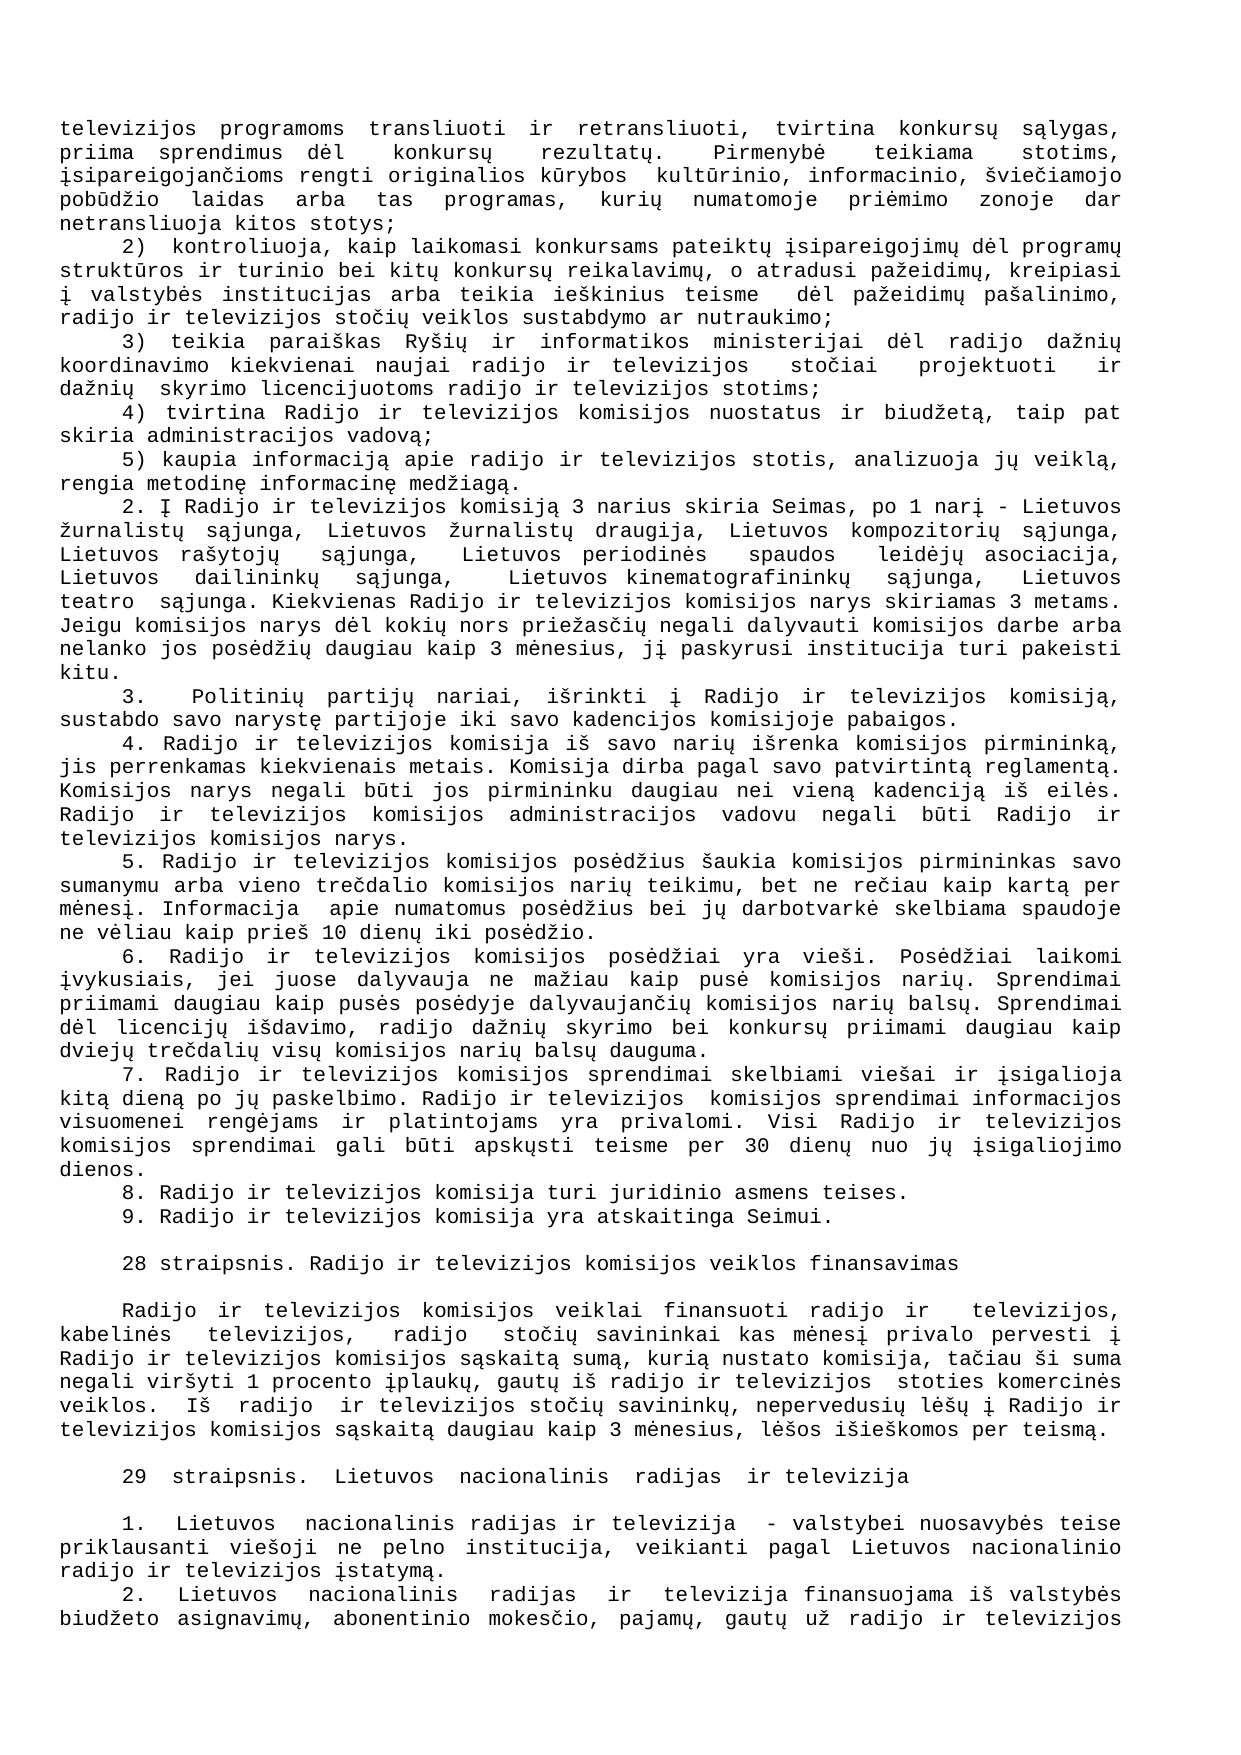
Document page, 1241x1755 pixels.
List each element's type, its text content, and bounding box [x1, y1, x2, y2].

text 2. Lietuvos nacionalinis radijas ir televizija finansuojama iš valstybės biudžeto asignavimų, abonentinio mokesčio, pajamų, gautų už radijo ir televizijos [59, 1584, 1122, 1631]
text 4. Radijo ir televizijos komisija iš savo narių išrenka komisijos pirmininką, jis perrenkamas kiekvienais metais. Komisija dirba pagal savo patvirtintą reglamentą. Komisijos narys negali būti jos pirmininku daugiau nei vieną kadenciją iš eilės. Radijo ir televizijos komisijos administracijos vadovu negali būti Radijo ir televizijos komisijos narys. [59, 733, 1122, 851]
text 7. Radijo ir televizijos komisijos sprendimai skelbiami viešai ir įsigalioja kitą dieną po jų paskelbimo. Radijo ir televizijos komisijos sprendimai informacijos visuomenei rengėjams ir platintojams yra privalomi. Visi Radijo ir televizijos komisijos sprendimai gali būti apskųsti teisme per 30 dienų nuo jų įsigaliojimo dienos. [59, 1064, 1122, 1182]
text 2. Į Radijo ir televizijos komisiją 3 narius skiria Seimas, po 1 narį - Lietuvos žurnalistų sąjunga, Lietuvos žurnalistų draugija, Lietuvos kompozitorių sąjunga, Lietuvos rašytojų sąjunga, Lietuvos periodinės spaudos leidėjų asociacija, Lietuvos dailininkų sąjunga, Lietuvos kinematografininkų sąjunga, Lietuvos teatro sąjunga. Kiekvienas Radijo ir televizijos komisijos narys skiriamas 3 metams. Jeigu komisijos narys dėl kokių nors priežasčių negali dalyvauti komisijos darbe arba nelanko jos posėdžių daugiau kaip 3 mėnesius, jį paskyrusi institucija turi pakeisti kitu. [59, 496, 1122, 686]
text 8. Radijo ir televizijos komisija turi juridinio asmens teises. [59, 1182, 1122, 1206]
text 2) kontroliuoja, kaip laikomasi konkursams pateiktų įsipareigojimų dėl programų struktūros ir turinio bei kitų konkursų reikalavimų, o atradusi pažeidimų, kreipiasi į valstybės institucijas arba teikia ieškinius teisme dėl pažeidimų pašalinimo, radijo ir televizijos stočių veiklos sustabdymo ar nutraukimo; [59, 236, 1122, 331]
text 28 straipsnis. Radijo ir televizijos komisijos veiklos finansavimas [59, 1253, 1122, 1277]
text Radijo ir televizijos komisijos veiklai finansuoti radijo ir televizijos, kabelinės televizijos, radijo stočių savininkai kas mėnesį privalo pervesti į Radijo ir televizijos komisijos sąskaitą sumą, kurią nustato komisija, tačiau ši suma negali viršyti 1 procento įplaukų, gautų iš radijo ir televizijos stoties komercinės veiklos. Iš radijo ir televizijos stočių savininkų, nepervedusių lėšų į Radijo ir televizijos komisijos sąskaitą daugiau kaip 3 mėnesius, lėšos išieškomos per teismą. [59, 1300, 1122, 1442]
text 3) teikia paraiškas Ryšių ir informatikos ministerijai dėl radijo dažnių koordinavimo kiekvienai naujai radijo ir televizijos stočiai projektuoti ir dažnių skyrimo licencijuotoms radijo ir televizijos stotims; [59, 331, 1122, 402]
text 9. Radijo ir televizijos komisija yra atskaitinga Seimui. [59, 1206, 1122, 1229]
text 5) kaupia informaciją apie radijo ir televizijos stotis, analizuoja jų veiklą, rengia metodinę informacinę medžiagą. [59, 449, 1122, 496]
text 3. Politinių partijų nariai, išrinkti į Radijo ir televizijos komisiją, sustabdo savo narystę partijoje iki savo kadencijos komisijoje pabaigos. [59, 686, 1122, 733]
text televizijos programoms transliuoti ir retransliuoti, tvirtina konkursų sąlygas, priima sprendimus dėl konkursų rezultatų. Pirmenybė teikiama stotims, įsipareigojančioms rengti originalios kūrybos kultūrinio, informacinio, šviečiamojo pobūdžio laidas arba tas programas, kurių numatomoje priėmimo zonoje dar netransliuoja kitos stotys; [59, 118, 1122, 236]
text 4) tvirtina Radijo ir televizijos komisijos nuostatus ir biudžetą, taip pat skiria administracijos vadovą; [59, 402, 1122, 449]
text 5. Radijo ir televizijos komisijos posėdžius šaukia komisijos pirmininkas savo sumanymu arba vieno trečdalio komisijos narių teikimu, bet ne rečiau kaip kartą per mėnesį. Informacija apie numatomus posėdžius bei jų darbotvarkė skelbiama spaudoje ne vėliau kaip prieš 10 dienų iki posėdžio. [59, 851, 1122, 946]
text 1. Lietuvos nacionalinis radijas ir televizija - valstybei nuosavybės teise priklausanti viešoji ne pelno institucija, veikianti pagal Lietuvos nacionalinio radijo ir televizijos įstatymą. [59, 1513, 1122, 1584]
text 6. Radijo ir televizijos komisijos posėdžiai yra vieši. Posėdžiai laikomi įvykusiais, jei juose dalyvauja ne mažiau kaip pusė komisijos narių. Sprendimai priimami daugiau kaip pusės posėdyje dalyvaujančių komisijos narių balsų. Sprendimai dėl licencijų išdavimo, radijo dažnių skyrimo bei konkursų priimami daugiau kaip dviejų trečdalių visų komisijos narių balsų dauguma. [59, 946, 1122, 1064]
text 29 straipsnis. Lietuvos nacionalinis radijas ir televizija [59, 1466, 1122, 1489]
